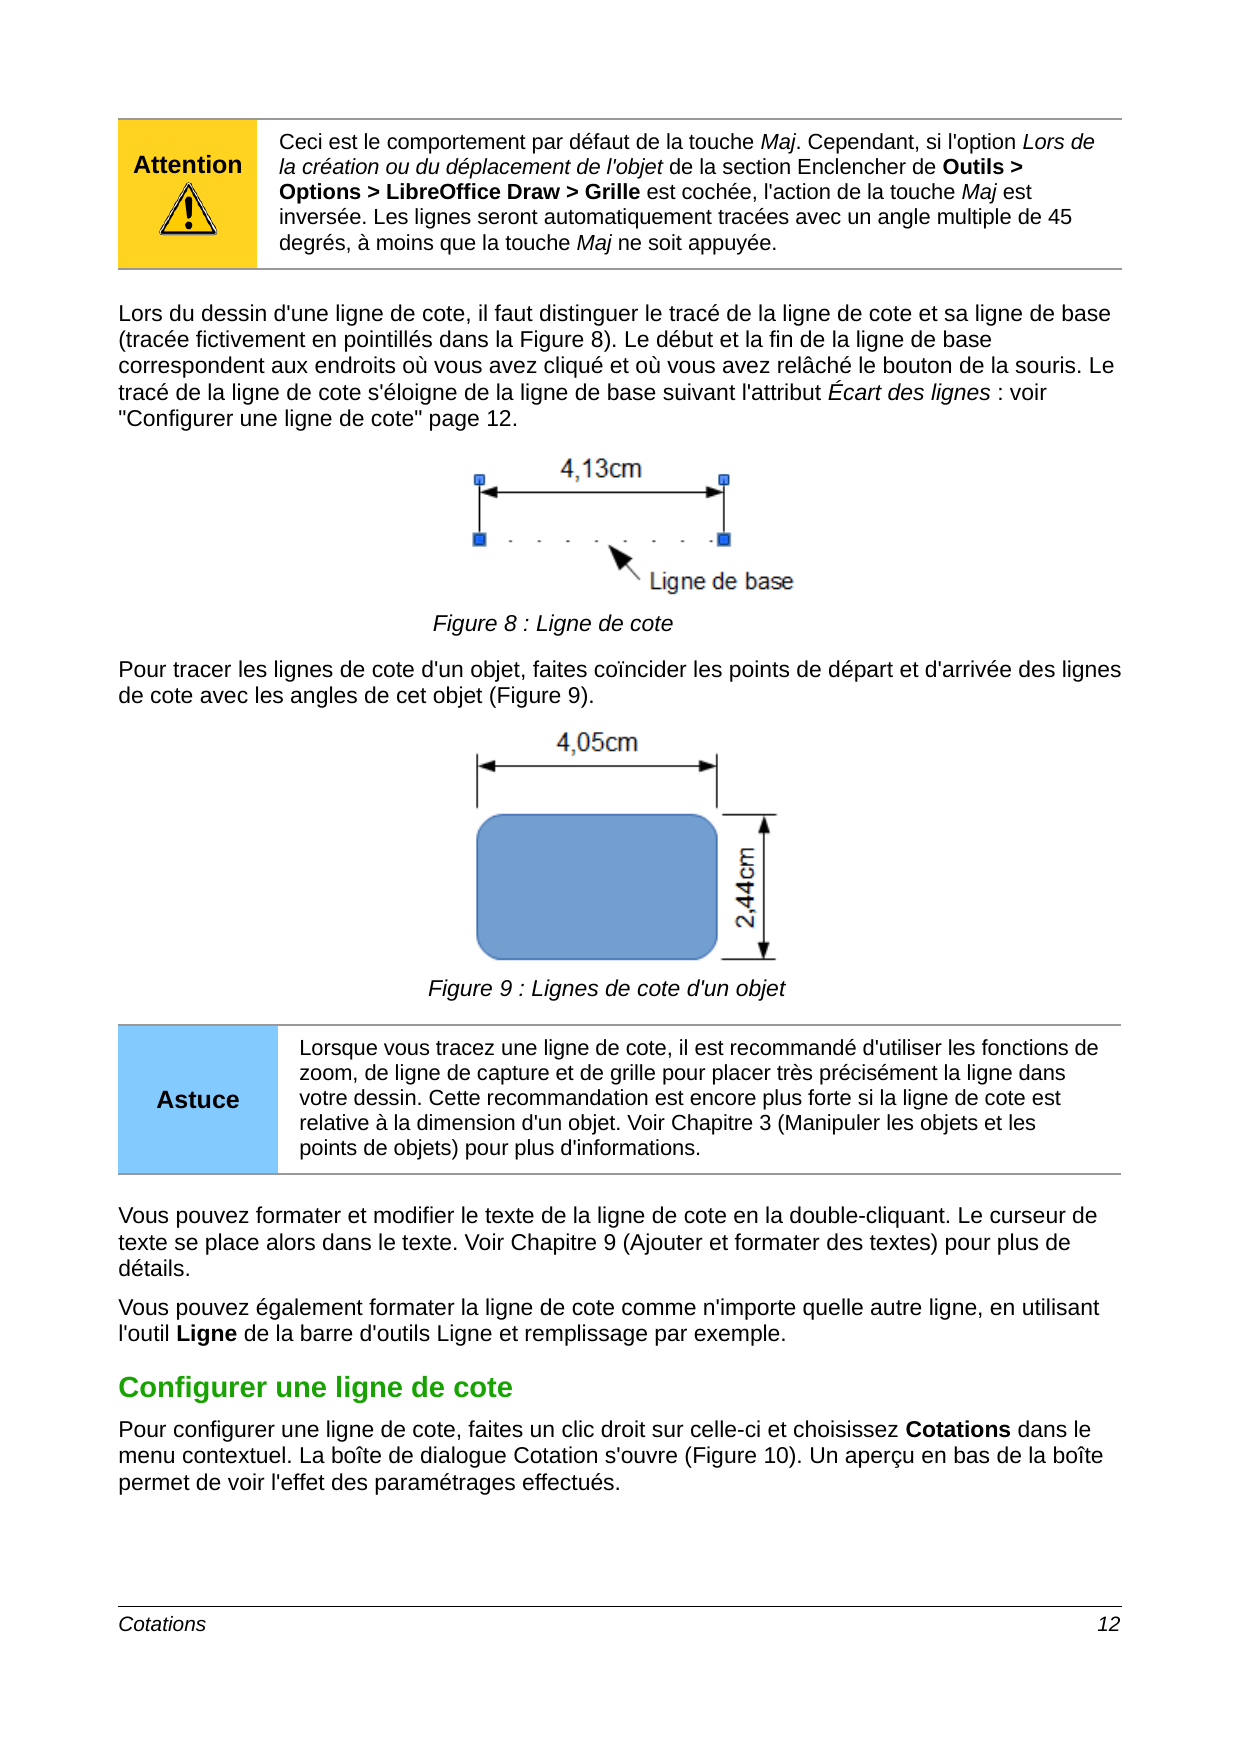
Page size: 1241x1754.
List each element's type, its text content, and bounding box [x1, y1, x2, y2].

text Pour tracer les lignes de cote d'un objet, faites coïncider les points de départ et d'arrivée des lignes de cote avec les angles de cet objet (Figure 9). [118, 656, 1122, 708]
table_header Lorsque vous tracez une ligne de cote, il est recommandé d'utiliser les fonctions de zoom, de ligne de capture et de grille pour placer très précisément la ligne dans votre dessin. Cette recommandation est encore plus forte si la ligne de cote est relative à la dimension d'un objet. Voir Chapitre 3 (Manipuler les objets et les points de objets) pour plus d'informations. [278, 1026, 1121, 1173]
text Lors du dessin d'une ligne de cote, il faut distinguer le tracé de la ligne de cote et sa ligne de base (tracée fictivement en pointillés dans la Figure 8). Le début et la fin de la ligne de base correspondent aux endroits où vous avez cliqué et où vous avez relâché le bouton de la souris. Le tracé de la ligne de cote s'éloigne de la ligne de base suivant l'attribut Écart des lignes : voir "Configurer une ligne de cote" page 12. [118, 300, 1122, 432]
picture [450, 720, 790, 976]
text Pour configurer une ligne de cote, faites un clic droit sur celle-ci et choisissez Cotations dans le menu contextuel. La boîte de dialogue Cotation s'ouvre (Figure 10). Un aperçu en bas de la boîte permet de voir l'effet des paramétrages effectués. [118, 1416, 1122, 1495]
text Vous pouvez formater et modifier le texte de la ligne de cote en la double-cliquant. Le curseur de texte se place alors dans le texte. Voir Chapitre 9 (Ajouter et formater des textes) pour plus de détails. [118, 1202, 1122, 1282]
text Figure 8 : Ligne de cote [433, 610, 808, 636]
subtitle Configurer une ligne de cote [118, 1370, 1122, 1403]
text Figure 9 : Lignes de cote d'un objet [428, 721, 812, 1002]
picture [432, 444, 808, 610]
table_header Ceci est le comportement par défaut de la touche Maj. Cependant, si l'option Lors de la création ou du déplacement de l'objet de la section Enclencher de Outils > Options > LibreOffice Draw > Grille est cochée, l'action de la touche Maj est inversée. Les lignes seront automatiquement tracées avec un angle multiple de 45 degrés, à moins que la touche Maj ne soit appuyée. [258, 120, 1122, 268]
picture [155, 178, 220, 239]
table_header Attention [118, 120, 257, 268]
table_header Astuce [118, 1026, 278, 1173]
text Vous pouvez également formater la ligne de cote comme n'importe quelle autre ligne, en utilisant l'outil Ligne de la barre d'outils Ligne et remplissage par exemple. [118, 1294, 1122, 1347]
